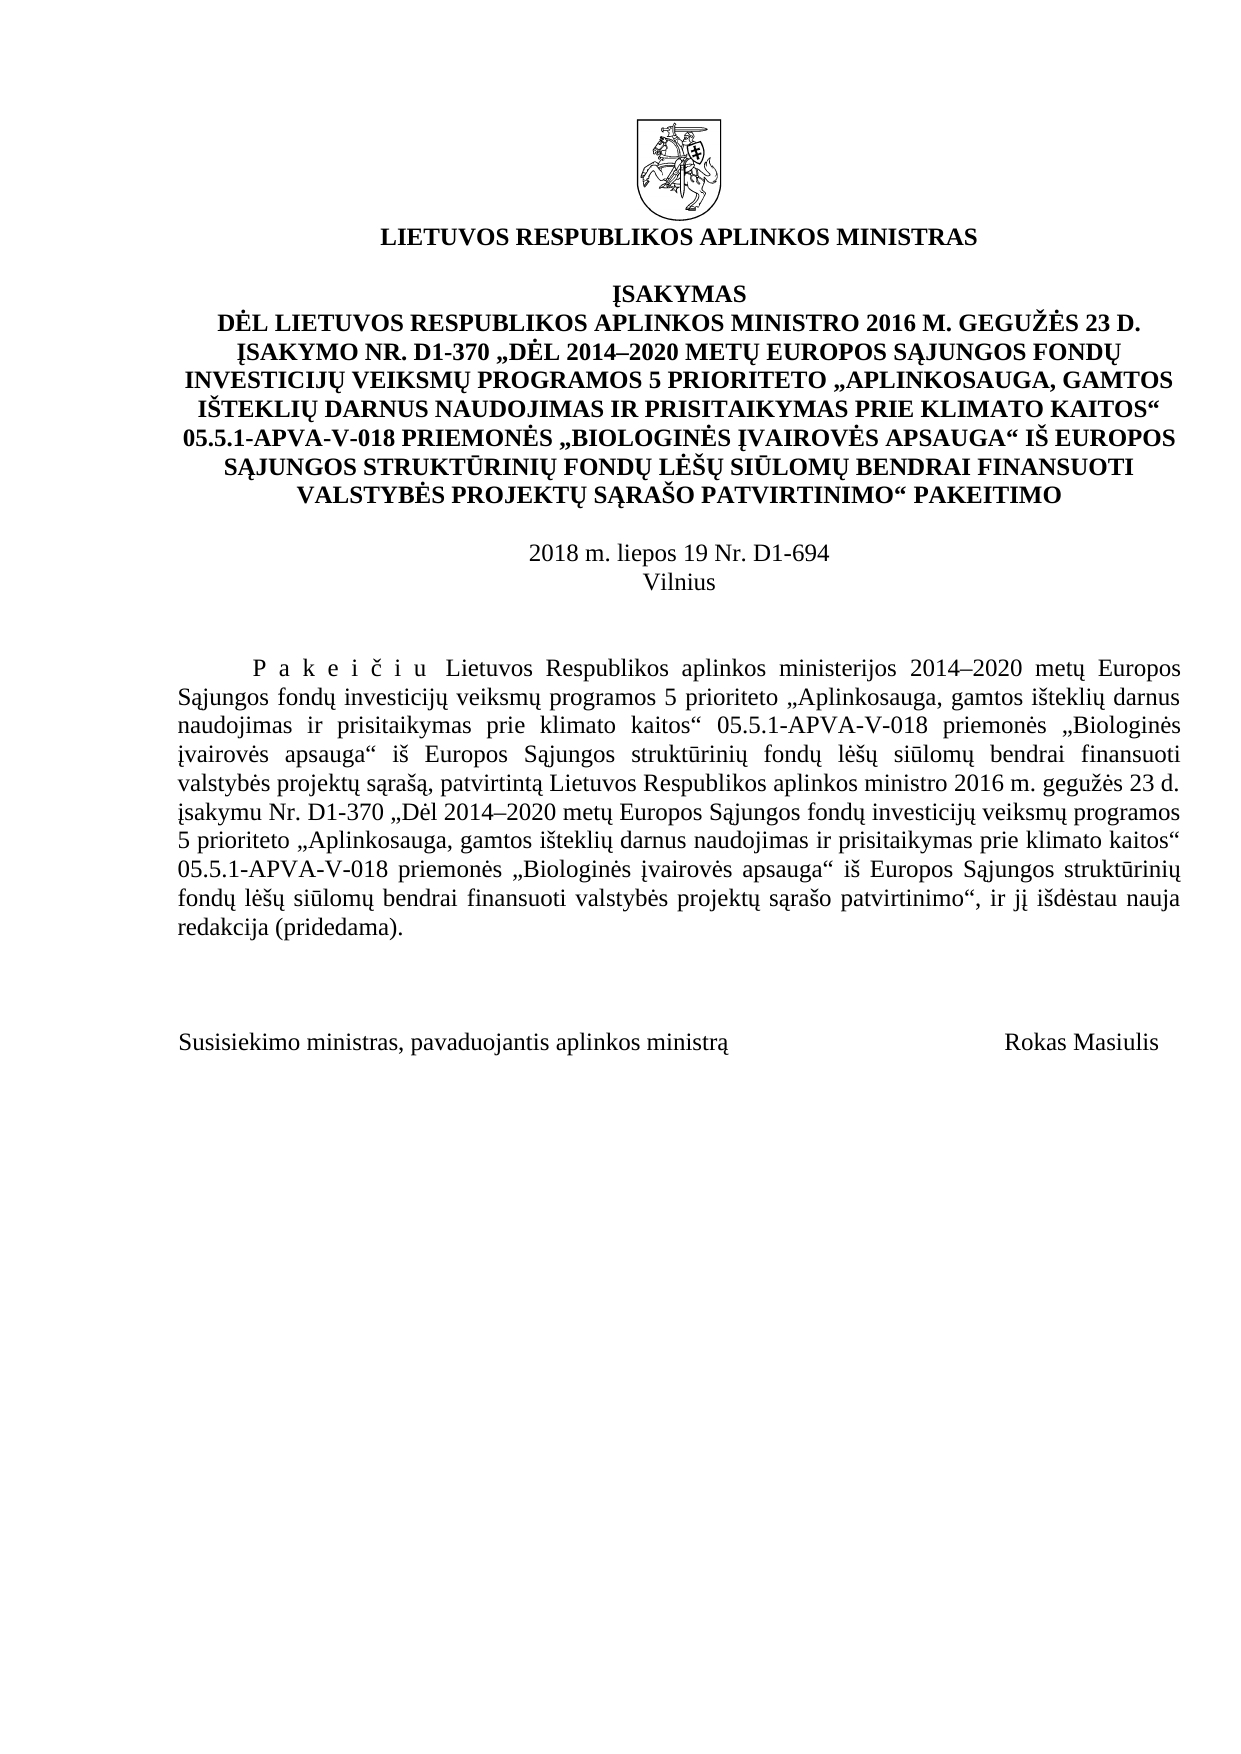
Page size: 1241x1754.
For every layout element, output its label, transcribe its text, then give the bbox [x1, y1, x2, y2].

text LIETUVOS RESPUBLIKOS APLINKOS MINISTRAS [177, 222, 1181, 250]
text Susisiekimo ministras, pavaduojantis aplinkos ministrą Rokas Masiulis [178, 1027, 1181, 1055]
text DĖL LIETUVOS RESPUBLIKOS APLINKOS MINISTRO 2016 M. GEGUŽĖS 23 D. ĮSAKYMO NR. D1-370 „DĖL 2014–2020 METŲ EUROPOS SĄJUNGOS FONDŲ INVESTICIJŲ VEIKSMŲ PROGRAMOS 5 PRIORITETO „APLINKOSAUGA, GAMTOS IŠTEKLIŲ DARNUS NAUDOJIMAS IR PRISITAIKYMAS PRIE KLIMATO KAITOS“ 05.5.1-APVA-V-018 PRIEMONĖS „BIOLOGINĖS ĮVAIROVĖS APSAUGA“ IŠ EUROPOS SĄJUNGOS STRUKTŪRINIŲ FONDŲ LĖŠŲ SIŪLOMŲ BENDRAI FINANSUOTI VALSTYBĖS PROJEKTŲ SĄRAŠO PATVIRTINIMO“ PAKEITIMO [177, 308, 1181, 509]
text P a k e i č i u Lietuvos Respublikos aplinkos ministerijos 2014–2020 metų Europos Sąjungos fondų investicijų veiksmų programos 5 prioriteto „Aplinkosauga, gamtos išteklių darnus naudojimas ir prisitaikymas prie klimato kaitos“ 05.5.1-APVA-V-018 priemonės „Biologinės įvairovės apsauga“ iš Europos Sąjungos struktūrinių fondų lėšų siūlomų bendrai finansuoti valstybės projektų sąrašą, patvirtintą Lietuvos Respublikos aplinkos ministro 2016 m. gegužės 23 d. įsakymu Nr. D1-370 „Dėl 2014–2020 metų Europos Sąjungos fondų investicijų veiksmų programos 5 prioriteto „Aplinkosauga, gamtos išteklių darnus naudojimas ir prisitaikymas prie klimato kaitos“ 05.5.1-APVA-V-018 priemonės „Biologinės įvairovės apsauga“ iš Europos Sąjungos struktūrinių fondų lėšų siūlomų bendrai finansuoti valstybės projektų sąrašo patvirtinimo“, ir jį išdėstau nauja redakcija (pridedama). [177, 653, 1181, 940]
text ĮSAKYMAS [177, 279, 1181, 308]
text Vilnius [177, 567, 1181, 624]
text 2018 m. liepos 19 Nr. D1-694 [177, 538, 1181, 567]
